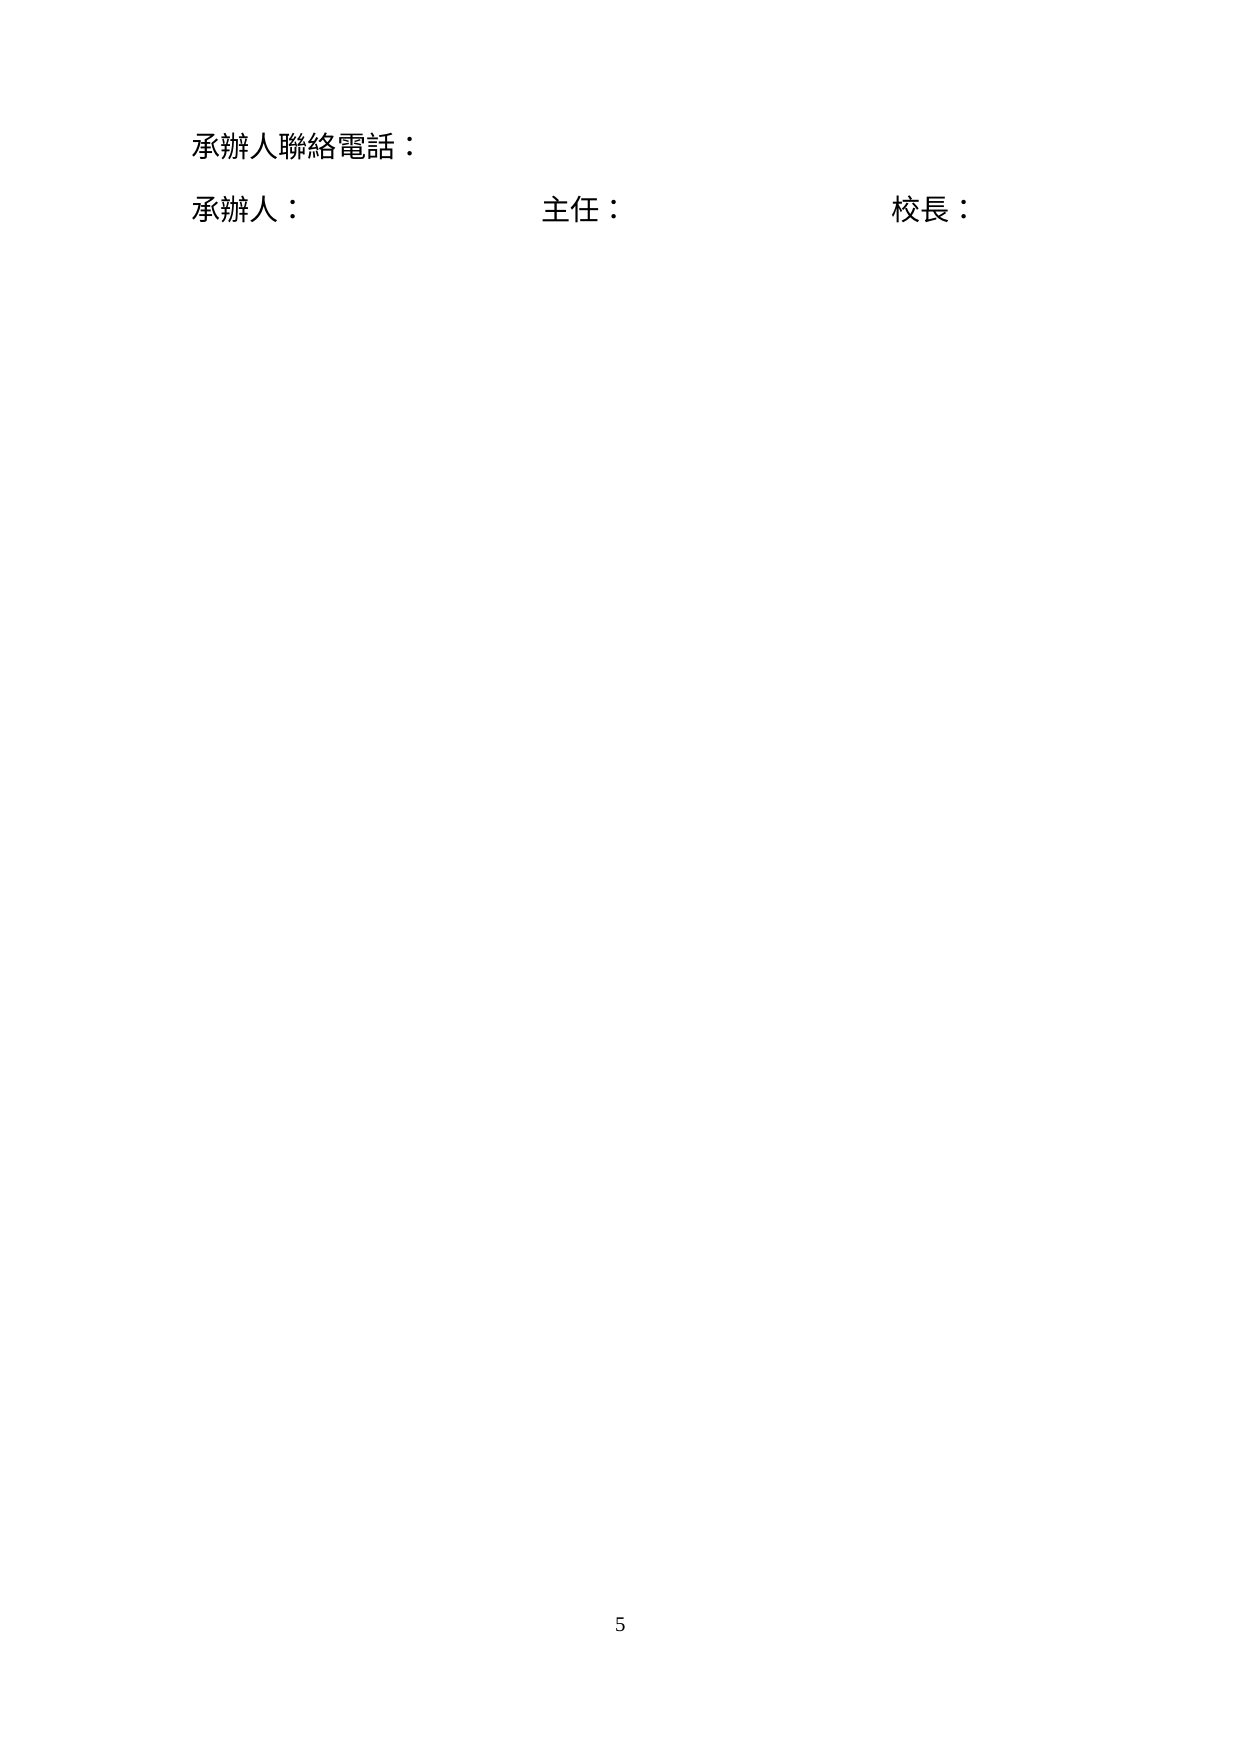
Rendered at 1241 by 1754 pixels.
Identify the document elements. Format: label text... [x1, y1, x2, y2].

text 承辦人： 主任： 校長： [118, 166, 1122, 228]
text 承辦人聯絡電話： [118, 103, 1122, 166]
